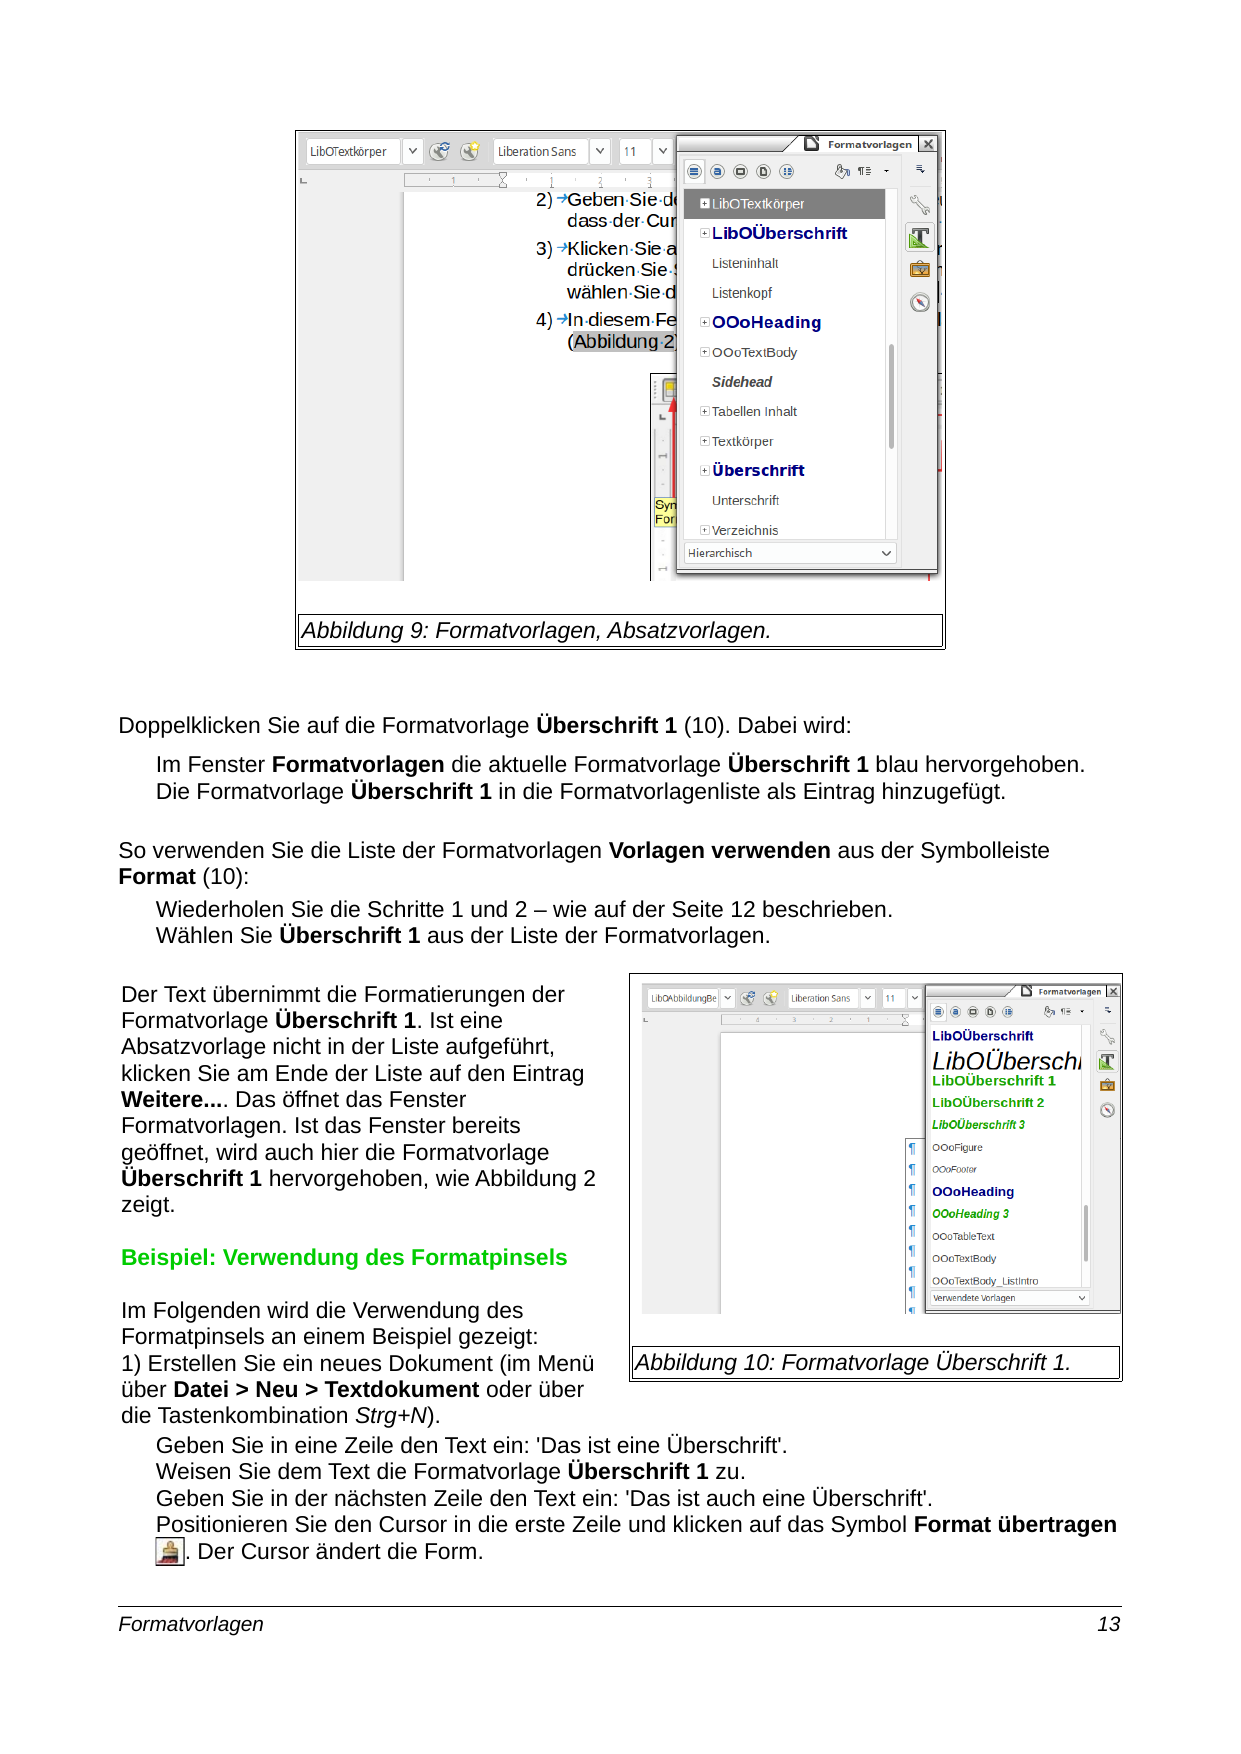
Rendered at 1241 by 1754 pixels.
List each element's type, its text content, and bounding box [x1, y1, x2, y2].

text Die Formatvorlage Überschrift 1 in die Formatvorlagenliste als Eintrag hinzugefügt. [156, 778, 1122, 804]
text Wählen Sie Überschrift 1 aus der Liste der Formatvorlagen. [156, 922, 1122, 949]
text Geben Sie in der nächsten Zeile den Text ein: 'Das ist auch eine Überschrift'. [156, 1485, 1122, 1511]
picture [298, 132, 942, 581]
picture [155, 1537, 185, 1566]
list So verwenden Sie die Liste der Formatvorlagen Vorlagen verwenden aus der Symbolleiste Format (Abbildung 10): [118, 837, 1122, 889]
text Positionieren Sie den Cursor in die erste Zeile und klicken auf das Symbol Format übertragen . Der Cursor ändert die Form. [156, 1511, 1122, 1565]
text Doppelklicken Sie auf die Formatvorlage Überschrift 1 (Abbildung 10). Dabei wird: [118, 712, 1122, 739]
picture [641, 983, 1121, 1314]
text Abbildung 9: Formatvorlagen, Absatzvorlagen. [299, 615, 942, 646]
text Abbildung 10: Formatvorlage Überschrift 1. [633, 1347, 1119, 1378]
text Geben Sie in eine Zeile den Text ein: 'Das ist eine Überschrift'. [156, 1432, 1122, 1458]
text Wiederholen Sie die Schritte 1 und 2 – wie auf der Seite 11 beschrieben. [156, 896, 1122, 922]
text Im Fenster Formatvorlagen die aktuelle Formatvorlage Überschrift 1 blau hervorgehoben. [156, 751, 1122, 778]
text Weisen Sie dem Text die Formatvorlage Überschrift 1 zu. [156, 1458, 1122, 1485]
